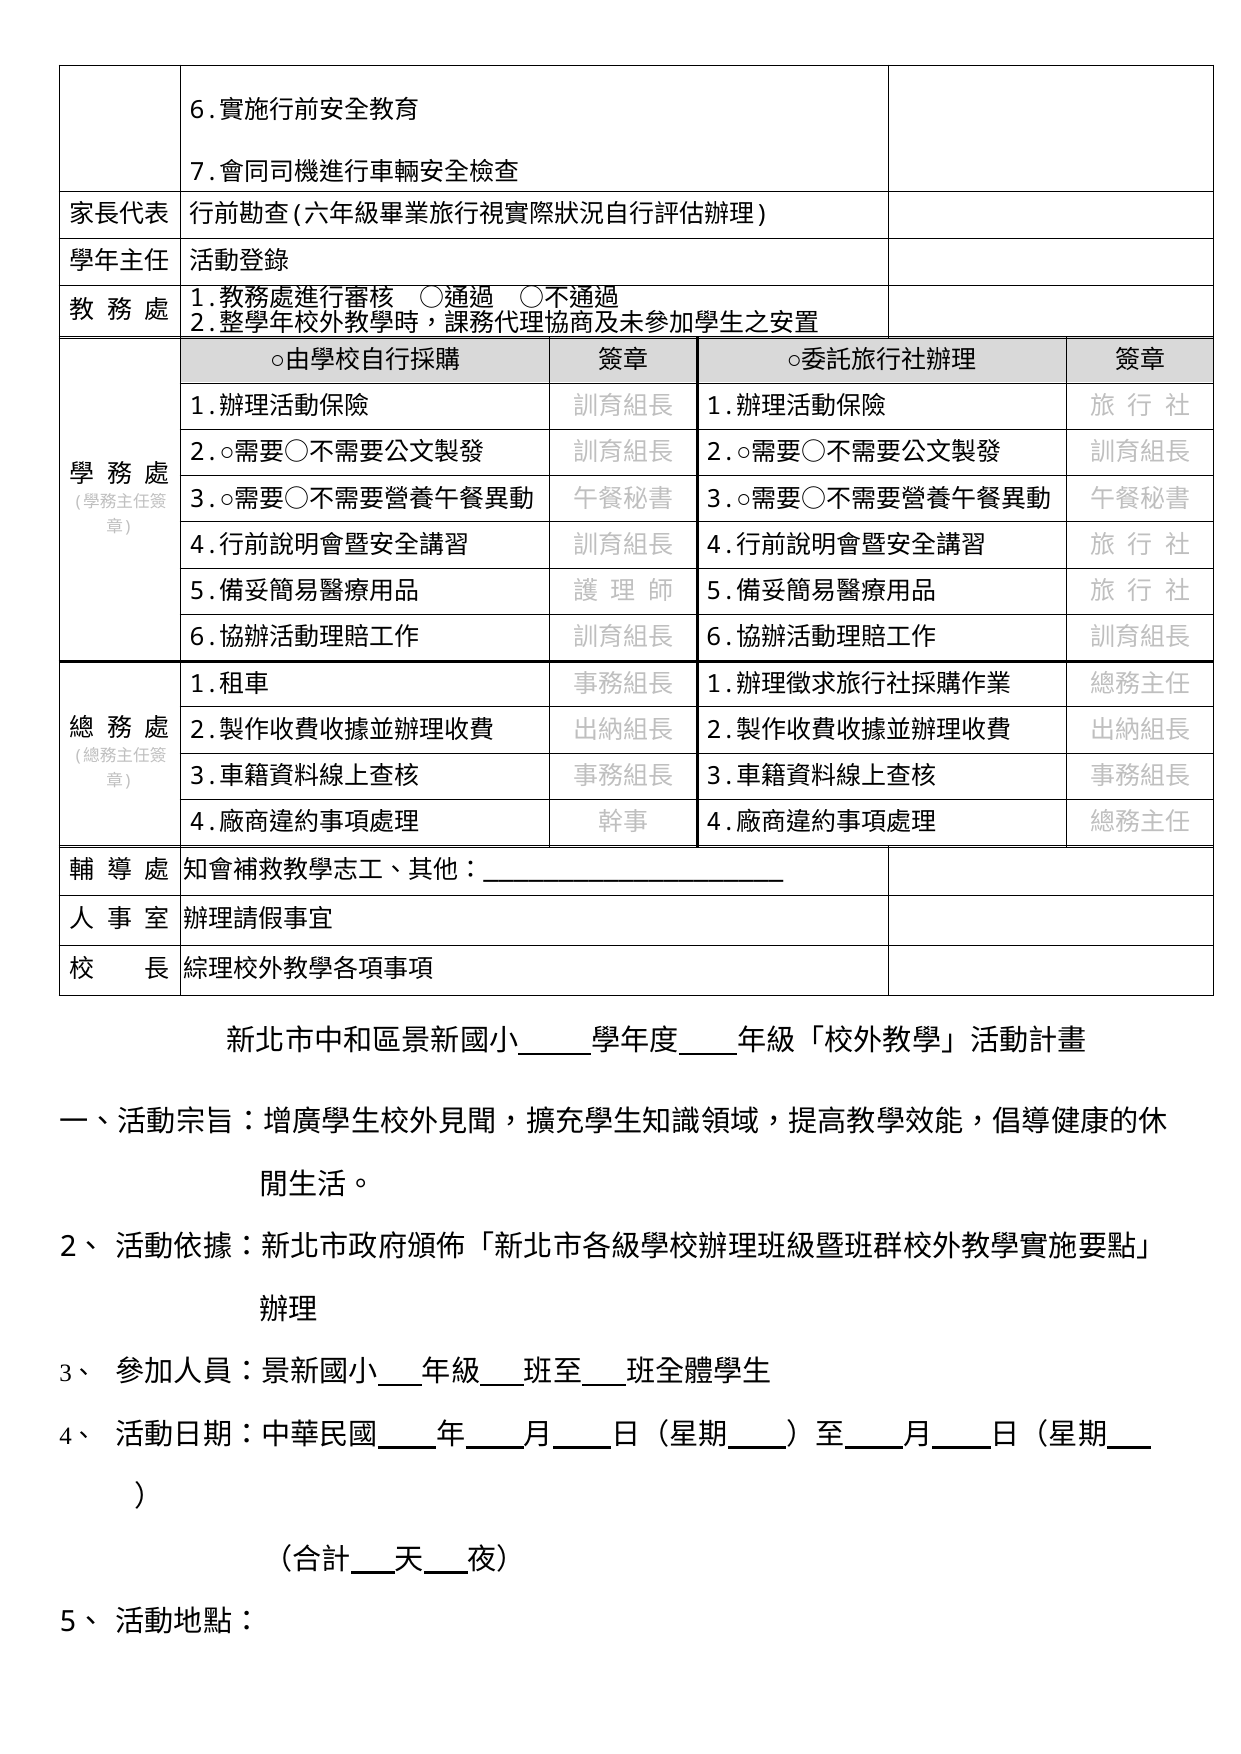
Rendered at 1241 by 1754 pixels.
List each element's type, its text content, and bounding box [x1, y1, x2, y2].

table_cell 出納組長 [1067, 707, 1213, 752]
table_cell ○委託旅行社辦理 [699, 339, 1066, 382]
table_cell 訓育組長 [1067, 430, 1213, 475]
table_cell 3.車籍資料線上查核 [699, 754, 1066, 799]
table_cell ○由學校自行採購 [181, 339, 549, 382]
table_cell 3.車籍資料線上查核 [181, 754, 549, 799]
table_cell 4.廠商違約事項處理 [181, 800, 549, 845]
table_cell 訓育組長 [550, 522, 696, 567]
table_cell 簽章 [1067, 339, 1213, 382]
list 活動日期：中華民國 年 月 日（星期 ）至 月 日（星期 ） [59, 1390, 1181, 1515]
table_cell 行前勘查(六年級畢業旅行視實際狀況自行評估辦理) [181, 192, 888, 238]
table_cell 4.行前說明會暨安全講習 [181, 522, 549, 567]
table_cell 護 理 師 [550, 569, 696, 614]
table_cell 總務主任 [1067, 663, 1213, 706]
table_cell 事務組長 [550, 754, 696, 799]
table_cell [889, 286, 1213, 336]
table_cell 知會補救教學志工、其他：____________________ [181, 848, 888, 895]
table_cell 學 務 處 (學務主任簽章) [60, 339, 180, 660]
text （合計 天 夜） [59, 1515, 1181, 1577]
table_cell 午餐秘書 [1067, 476, 1213, 521]
table_cell 1.辦理徵求旅行社採購作業 [699, 663, 1066, 706]
table_cell 校 長 [60, 946, 180, 995]
table_cell [889, 66, 1213, 191]
table_cell 訓育組長 [550, 615, 696, 660]
table_cell 2.製作收費收據並辦理收費 [181, 707, 549, 752]
table_cell 幹事 [550, 800, 696, 845]
list 活動地點： [59, 1577, 1181, 1640]
table_cell 午餐秘書 [550, 476, 696, 521]
table_cell 1.教務處進行審核 ○通過 ○不通過 2.整學年校外教學時，課務代理協商及未參加學生之安置 [181, 286, 888, 336]
text 一、活動宗旨：增廣學生校外見聞，擴充學生知識領域，提高教學效能，倡導健康的休閒生活。 [59, 1077, 1181, 1202]
table_cell 1.辦理活動保險 [699, 384, 1066, 429]
table_cell 6.協辦活動理賠工作 [699, 615, 1066, 660]
table_cell 2.製作收費收據並辦理收費 [699, 707, 1066, 752]
table_cell 2.○需要○不需要公文製發 [699, 430, 1066, 475]
table_cell 出納組長 [550, 707, 696, 752]
list 參加人員：景新國小 年級 班至 班全體學生 [59, 1327, 1181, 1390]
table_cell 旅 行 社 [1067, 384, 1213, 429]
list 活動依據：新北市政府頒佈「新北市各級學校辦理班級暨班群校外教學實施要點」辦理 [59, 1202, 1181, 1327]
table_cell 家長代表 [60, 192, 180, 238]
table_cell 2.○需要○不需要公文製發 [181, 430, 549, 475]
table_cell 辦理請假事宜 [181, 896, 888, 945]
table_cell 1.辦理活動保險 [181, 384, 549, 429]
table_cell 事務組長 [550, 663, 696, 706]
table_cell 6.實施行前安全教育 7.會同司機進行車輛安全檢查 [181, 66, 888, 191]
table_cell 4.廠商違約事項處理 [699, 800, 1066, 845]
table_cell 人 事 室 [60, 896, 180, 945]
table_cell 事務組長 [1067, 754, 1213, 799]
table_cell 簽章 [550, 339, 696, 382]
table_cell [889, 896, 1213, 945]
table_cell 活動登錄 [181, 239, 888, 285]
table_cell 輔 導 處 [60, 848, 180, 895]
table_cell 綜理校外教學各項事項 [181, 946, 888, 995]
table_cell [889, 239, 1213, 285]
table_cell 訓育組長 [550, 384, 696, 429]
table_cell 旅 行 社 [1067, 569, 1213, 614]
table_cell 5.備妥簡易醫療用品 [699, 569, 1066, 614]
table_cell 3.○需要○不需要營養午餐異動 [181, 476, 549, 521]
table_cell 學年主任 [60, 239, 180, 285]
table_cell 4.行前說明會暨安全講習 [699, 522, 1066, 567]
table_cell 總 務 處 (總務主任簽章) [60, 663, 180, 845]
table_cell 教 務 處 [60, 286, 180, 336]
table_cell 旅 行 社 [1067, 522, 1213, 567]
table_cell [889, 946, 1213, 995]
table_cell 總務主任 [1067, 800, 1213, 845]
table_cell 訓育組長 [550, 430, 696, 475]
table_cell 1.租車 [181, 663, 549, 706]
table_cell [889, 848, 1213, 895]
table_cell 3.○需要○不需要營養午餐異動 [699, 476, 1066, 521]
table_cell 訓育組長 [1067, 615, 1213, 660]
table_cell [60, 66, 180, 191]
table_cell [889, 192, 1213, 238]
table_cell 6.協辦活動理賠工作 [181, 615, 549, 660]
text 新北市中和區景新國小 學年度 年級「校外教學」活動計畫 [59, 996, 1181, 1058]
table_cell 5.備妥簡易醫療用品 [181, 569, 549, 614]
